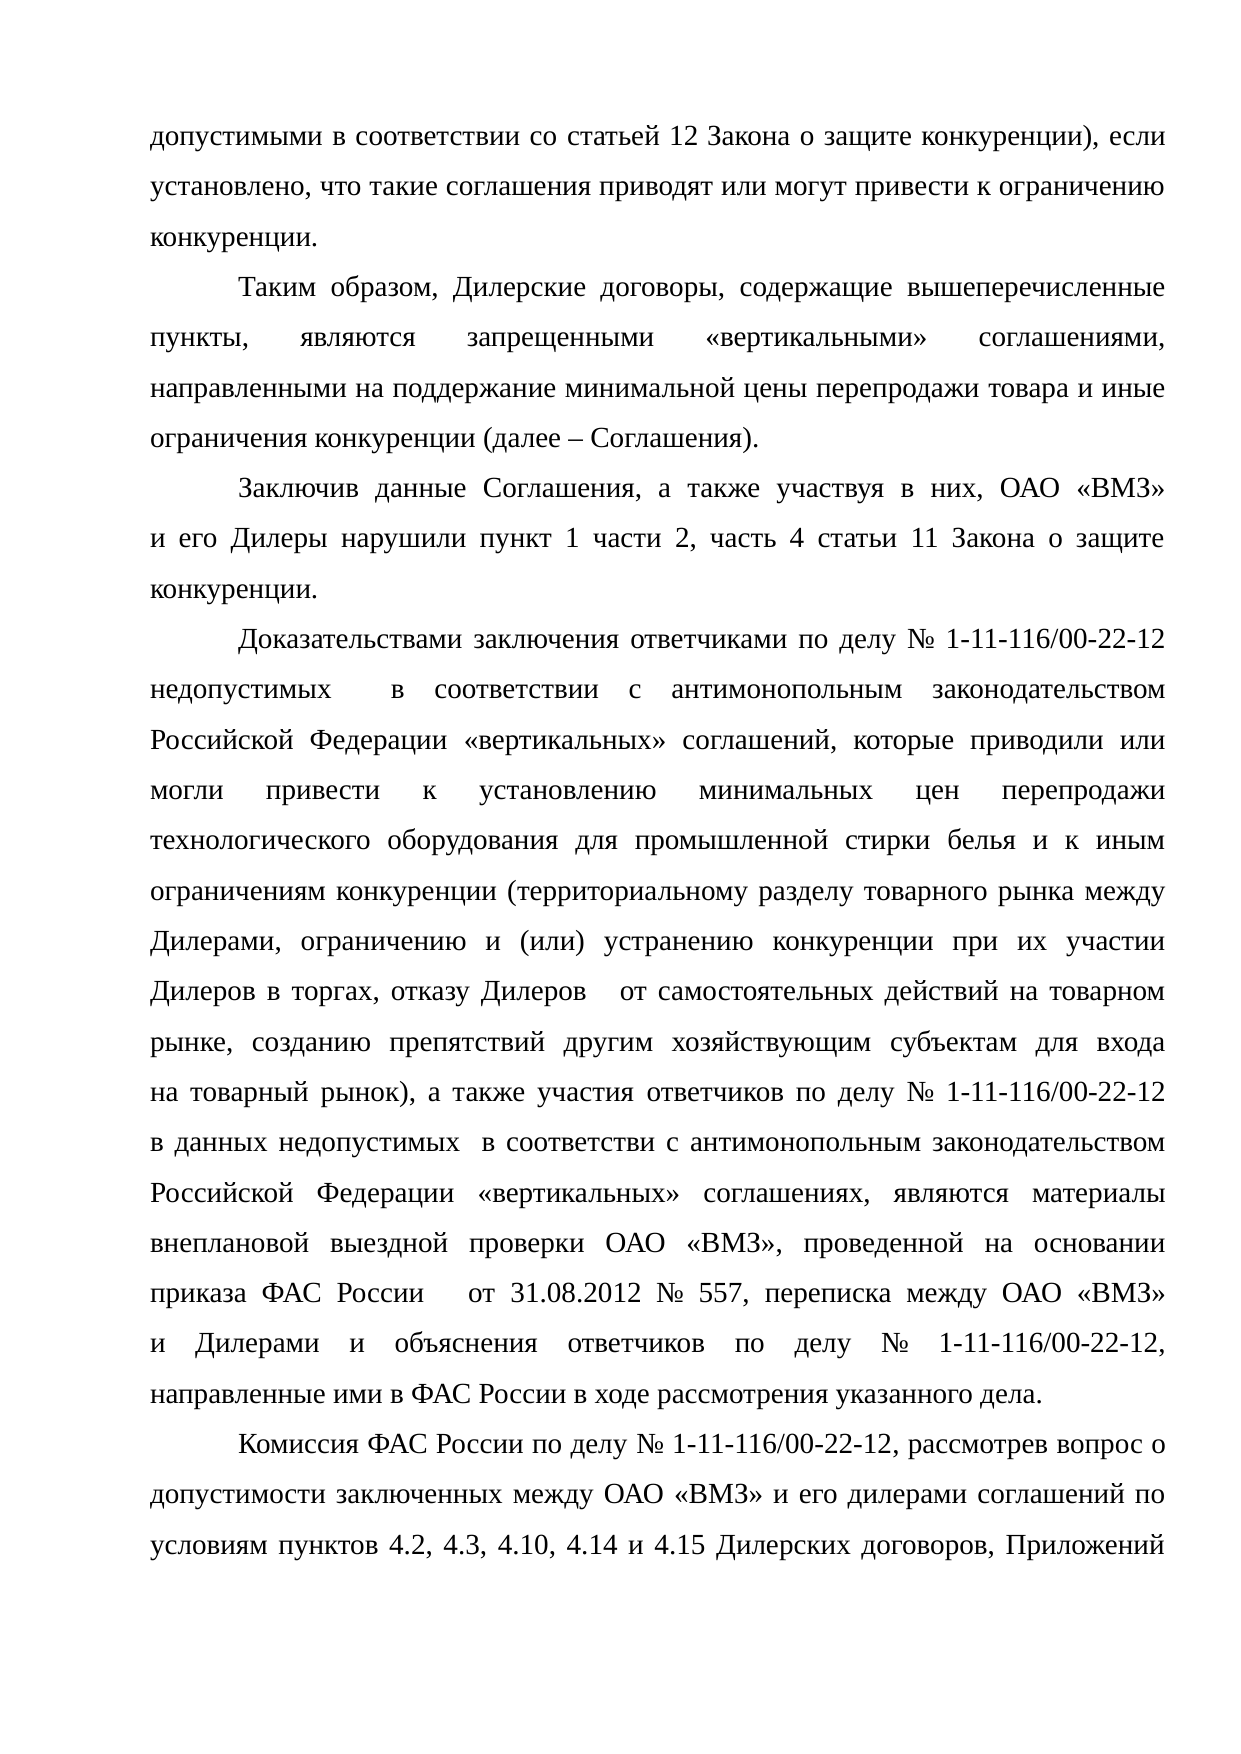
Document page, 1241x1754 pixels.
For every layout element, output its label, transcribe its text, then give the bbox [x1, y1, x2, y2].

text Таким образом, Дилерские договоры, содержащие вышеперечисленные пункты, являются запрещенными «вертикальными» соглашениями, направленными на поддержание минимальной цены перепродажи товара и иные ограничения конкуренции (далее – Соглашения). [150, 269, 1166, 453]
text Заключив данные Соглашения, а также участвуя в них, ОАО «ВМЗ» и его Дилеры нарушили пункт 1 части 2, часть 4 статьи 11 Закона о защите конкуренции. [150, 470, 1166, 604]
text Комиссия ФАС России по делу № 1-11-116/00-22-12, рассмотрев вопрос о допустимости заключенных между ОАО «ВМЗ» и его дилерами соглашений по условиям пунктов 4.2, 4.3, 4.10, 4.14 и 4.15 Дилерских договоров, Приложений [150, 1426, 1166, 1560]
text Доказательствами заключения ответчиками по делу № 1-11-116/00-22-12 недопустимых в соответствии с антимонопольным законодательством Российской Федерации «вертикальных» соглашений, которые приводили или могли привести к установлению минимальных цен перепродажи технологического оборудования для промышленной стирки белья и к иным ограничениям конкуренции (территориальному разделу товарного рынка между Дилерами, ограничению и (или) устранению конкуренции при их участии Дилеров в торгах, отказу Дилеров от самостоятельных действий на товарном рынке, созданию препятствий другим хозяйствующим субъектам для входа на товарный рынок), а также участия ответчиков по делу № 1-11-116/00-22-12 в данных недопустимых в соответстви с антимонопольным законодательством Российской Федерации «вертикальных» соглашениях, являются материалы внеплановой выездной проверки ОАО «ВМЗ», проведенной на основании приказа ФАС России от 31.08.2012 № 557, переписка между ОАО «ВМЗ» и Дилерами и объяснения ответчиков по делу № 1-11-116/00-22-12, направленные ими в ФАС России в ходе рассмотрения указанного дела. [150, 621, 1166, 1409]
text допустимыми в соответствии со статьей 12 Закона о защите конкуренции), если установлено, что такие соглашения приводят или могут привести к ограничению конкуренции. [150, 118, 1166, 252]
